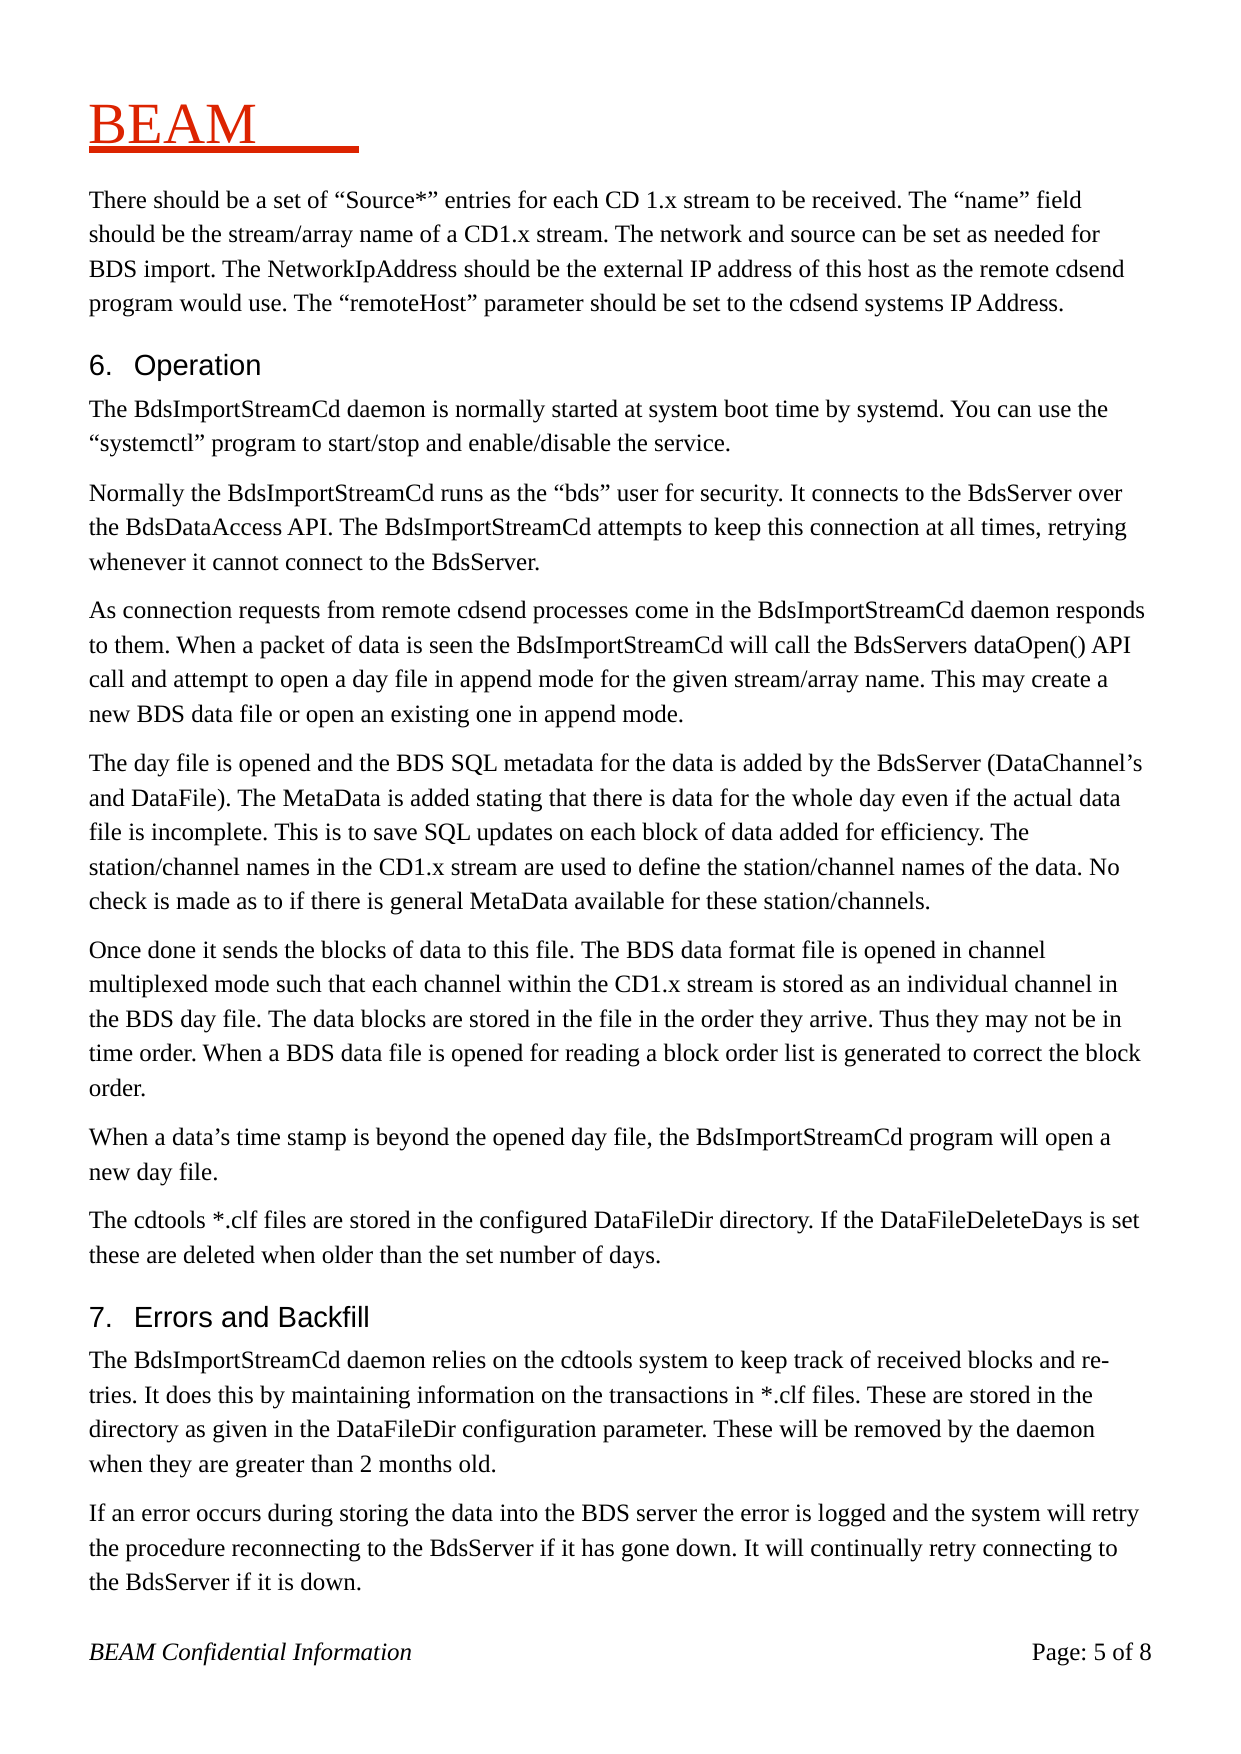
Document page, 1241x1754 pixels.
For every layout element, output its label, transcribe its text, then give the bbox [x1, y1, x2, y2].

text The day file is opened and the BDS SQL metadata for the data is added by the BdsServer (DataChannel’s and DataFile). The MetaData is added stating that there is data for the whole day even if the actual data file is incomplete. This is to save SQL updates on each block of data added for efficiency. The station/channel names in the CD1.x stream are used to define the station/channel names of the data. No check is made as to if there is general MetaData available for these station/channels. [88, 748, 1152, 915]
text When a data’s time stamp is beyond the opened day file, the BdsImportStreamCd program will open a new day file. [88, 1122, 1152, 1185]
subtitle Errors and Backfill [88, 1299, 1152, 1333]
text Normally the BdsImportStreamCd runs as the “bds” user for security. It connects to the BdsServer over the BdsDataAccess API. The BdsImportStreamCd attempts to keep this connection at all times, retrying whenever it cannot connect to the BdsServer. [88, 478, 1152, 575]
text The BdsImportStreamCd daemon relies on the cdtools system to keep track of received blocks and re-tries. It does this by maintaining information on the transactions in *.clf files. These are stored in the directory as given in the DataFileDir configuration parameter. These will be removed by the daemon when they are greater than 2 months old. [88, 1346, 1152, 1478]
text As connection requests from remote cdsend processes come in the BdsImportStreamCd daemon responds to them. When a packet of data is seen the BdsImportStreamCd will call the BdsServers dataOpen() API call and attempt to open a day file in append mode for the given stream/array name. This may create a new BDS data file or open an existing one in append mode. [88, 596, 1152, 728]
text If an error occurs during storing the data into the BDS server the error is logged and the system will retry the procedure reconnecting to the BdsServer if it has gone down. It will continually retry connecting to the BdsServer if it is down. [88, 1498, 1152, 1596]
text Once done it sends the blocks of data to this file. The BDS data format file is opened in channel multiplexed mode such that each channel within the CD1.x stream is stored as an individual channel in the BDS day file. The data blocks are stored in the file in the order they arrive. Thus they may not be in time order. When a BDS data file is opened for reading a block order list is generated to correct the block order. [88, 935, 1152, 1102]
text The BdsImportStreamCd daemon is normally started at system boot time by systemd. You can use the “systemctl” program to start/stop and enable/disable the service. [88, 394, 1152, 457]
text The cdtools *.clf files are stored in the configured DataFileDir directory. If the DataFileDeleteDays is set these are deleted when older than the set number of days. [88, 1206, 1152, 1269]
subtitle Operation [88, 348, 1152, 382]
text There should be a set of “Source*” entries for each CD 1.x stream to be received. The “name” field should be the stream/array name of a CD1.x stream. The network and source can be set as needed for BDS import. The NetworkIpAddress should be the external IP address of this host as the remote cdsend program would use. The “remoteHost” parameter should be set to the cdsend systems IP Address. [88, 185, 1152, 317]
